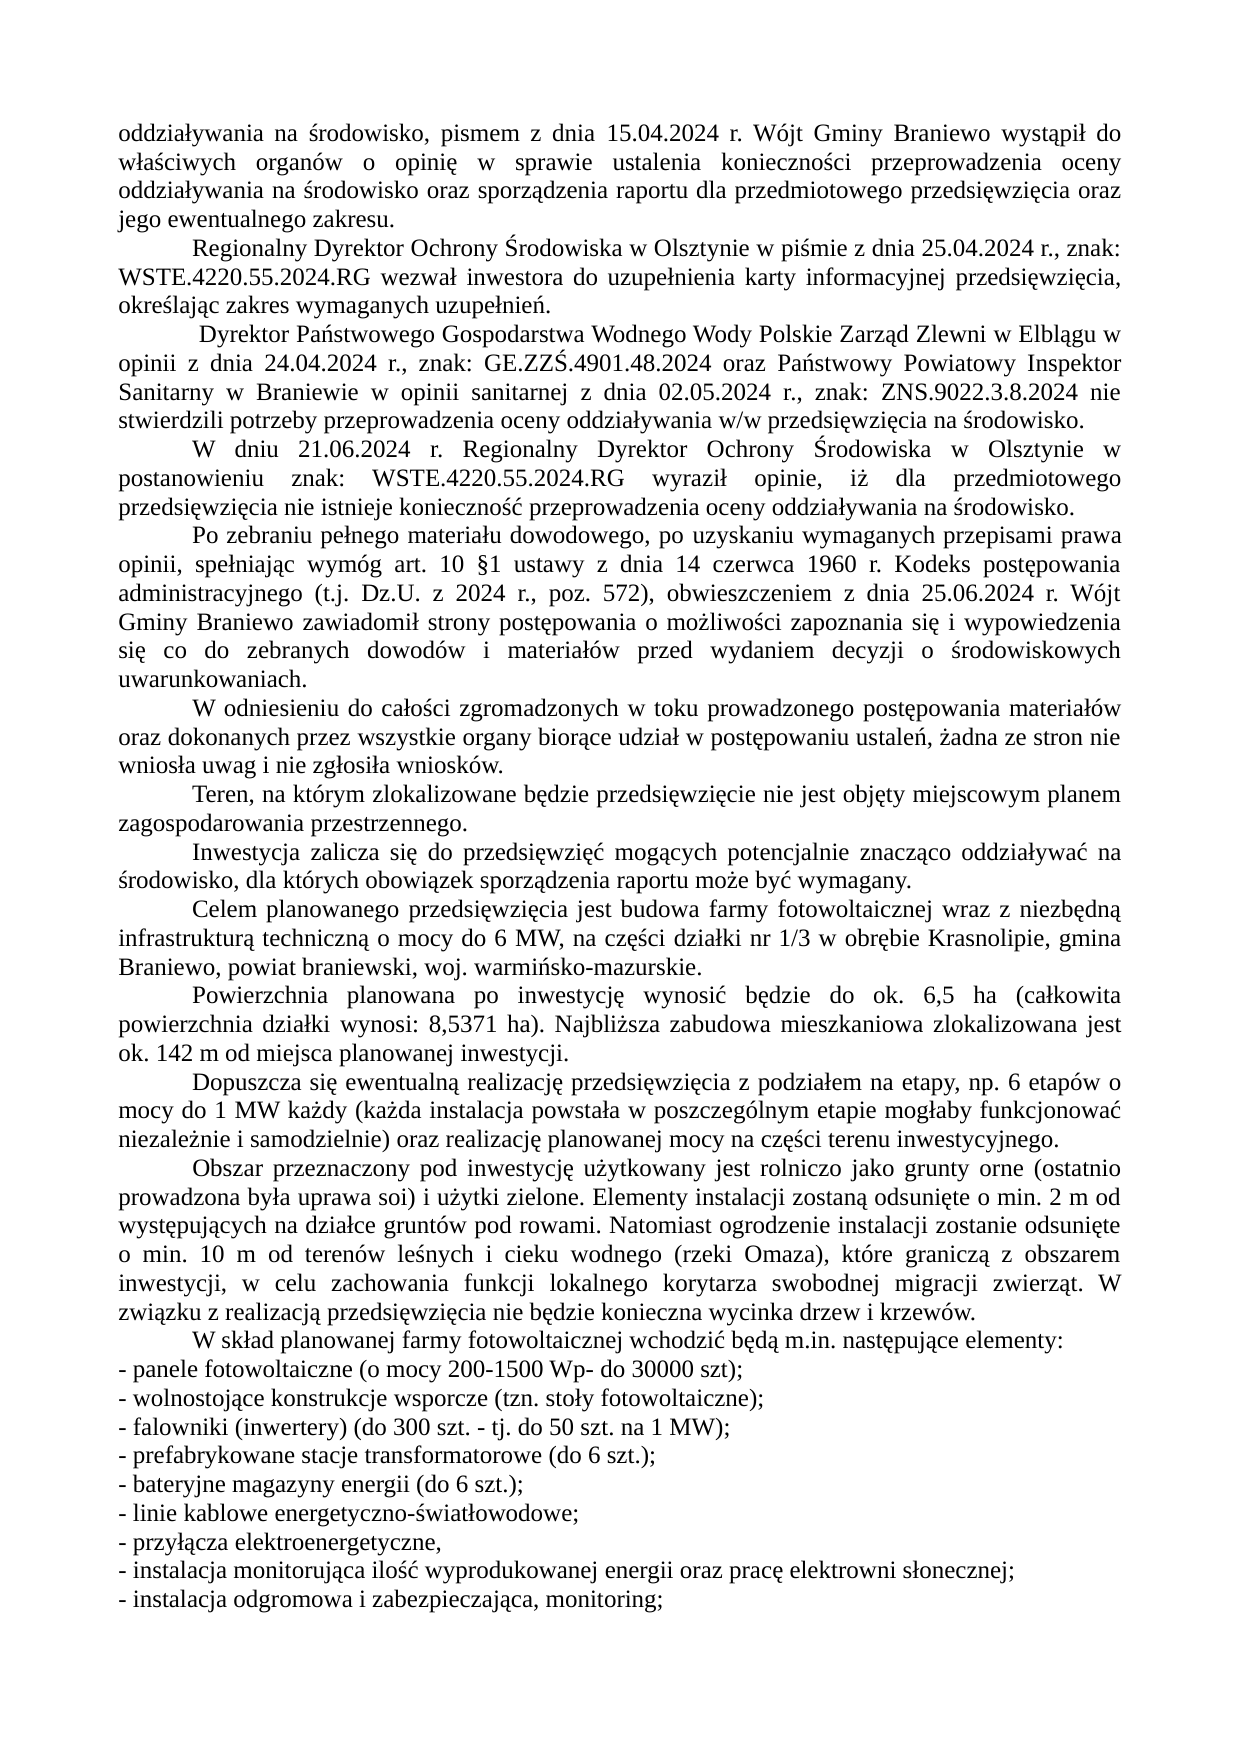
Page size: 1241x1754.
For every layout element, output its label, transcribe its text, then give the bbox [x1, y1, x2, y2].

text W skład planowanej farmy fotowoltaicznej wchodzić będą m.in. następujące elementy: [118, 1326, 1122, 1354]
text oddziaływania na środowisko, pismem z dnia 15.04.2024 r. Wójt Gminy Braniewo wystąpił do właściwych organów o opinię w sprawie ustalenia konieczności przeprowadzenia oceny oddziaływania na środowisko oraz sporządzenia raportu dla przedmiotowego przedsięwzięcia oraz jego ewentualnego zakresu. [118, 118, 1122, 233]
text - linie kablowe energetyczno-światłowodowe; [118, 1498, 1122, 1527]
text Po zebraniu pełnego materiału dowodowego, po uzyskaniu wymaganych przepisami prawa opinii, spełniając wymóg art. 10 §1 ustawy z dnia 14 czerwca 1960 r. Kodeks postępowania administracyjnego (t.j. Dz.U. z 2024 r., poz. 572), obwieszczeniem z dnia 25.06.2024 r. Wójt Gminy Braniewo zawiadomił strony postępowania o możliwości zapoznania się i wypowiedzenia się co do zebranych dowodów i materiałów przed wydaniem decyzji o środowiskowych uwarunkowaniach. [118, 521, 1122, 693]
text W odniesieniu do całości zgromadzonych w toku prowadzonego postępowania materiałów oraz dokonanych przez wszystkie organy biorące udział w postępowaniu ustaleń, żadna ze stron nie wniosła uwag i nie zgłosiła wniosków. [118, 693, 1122, 779]
text Dyrektor Państwowego Gospodarstwa Wodnego Wody Polskie Zarząd Zlewni w Elblągu w opinii z dnia 24.04.2024 r., znak: GE.ZZŚ.4901.48.2024 oraz Państwowy Powiatowy Inspektor Sanitarny w Braniewie w opinii sanitarnej z dnia 02.05.2024 r., znak: ZNS.9022.3.8.2024 nie stwierdzili potrzeby przeprowadzenia oceny oddziaływania w/w przedsięwzięcia na środowisko. [118, 319, 1122, 434]
text W dniu 21.06.2024 r. Regionalny Dyrektor Ochrony Środowiska w Olsztynie w postanowieniu znak: WSTE.4220.55.2024.RG wyraził opinie, iż dla przedmiotowego przedsięwzięcia nie istnieje konieczność przeprowadzenia oceny oddziaływania na środowisko. [118, 434, 1122, 521]
text - instalacja odgromowa i zabezpieczająca, monitoring; [118, 1584, 1122, 1613]
text - wolnostojące konstrukcje wsporcze (tzn. stoły fotowoltaiczne); [118, 1383, 1122, 1412]
text Obszar przeznaczony pod inwestycję użytkowany jest rolniczo jako grunty orne (ostatnio prowadzona była uprawa soi) i użytki zielone. Elementy instalacji zostaną odsunięte o min. 2 m od występujących na działce gruntów pod rowami. Natomiast ogrodzenie instalacji zostanie odsunięte o min. 10 m od terenów leśnych i cieku wodnego (rzeki Omaza), które graniczą z obszarem inwestycji, w celu zachowania funkcji lokalnego korytarza swobodnej migracji zwierząt. W związku z realizacją przedsięwzięcia nie będzie konieczna wycinka drzew i krzewów. [118, 1153, 1122, 1326]
text - panele fotowoltaiczne (o mocy 200-1500 Wp- do 30000 szt); [118, 1354, 1122, 1383]
text - bateryjne magazyny energii (do 6 szt.); [118, 1469, 1122, 1498]
text Regionalny Dyrektor Ochrony Środowiska w Olsztynie w piśmie z dnia 25.04.2024 r., znak: WSTE.4220.55.2024.RG wezwał inwestora do uzupełnienia karty informacyjnej przedsięwzięcia, określając zakres wymaganych uzupełnień. [118, 233, 1122, 319]
text Dopuszcza się ewentualną realizację przedsięwzięcia z podziałem na etapy, np. 6 etapów o mocy do 1 MW każdy (każda instalacja powstała w poszczególnym etapie mogłaby funkcjonować niezależnie i samodzielnie) oraz realizację planowanej mocy na części terenu inwestycyjnego. [118, 1067, 1122, 1153]
text Celem planowanego przedsięwzięcia jest budowa farmy fotowoltaicznej wraz z niezbędną infrastrukturą techniczną o mocy do 6 MW, na części działki nr 1/3 w obrębie Krasnolipie, gmina Braniewo, powiat braniewski, woj. warmińsko-mazurskie. [118, 894, 1122, 981]
text - falowniki (inwertery) (do 300 szt. - tj. do 50 szt. na 1 MW); [118, 1412, 1122, 1441]
text Inwestycja zalicza się do przedsięwzięć mogących potencjalnie znacząco oddziaływać na środowisko, dla których obowiązek sporządzenia raportu może być wymagany. [118, 837, 1122, 894]
text - prefabrykowane stacje transformatorowe (do 6 szt.); [118, 1441, 1122, 1469]
text Teren, na którym zlokalizowane będzie przedsięwzięcie nie jest objęty miejscowym planem zagospodarowania przestrzennego. [118, 779, 1122, 837]
text Powierzchnia planowana po inwestycję wynosić będzie do ok. 6,5 ha (całkowita powierzchnia działki wynosi: 8,5371 ha). Najbliższa zabudowa mieszkaniowa zlokalizowana jest ok. 142 m od miejsca planowanej inwestycji. [118, 981, 1122, 1067]
text - instalacja monitorująca ilość wyprodukowanej energii oraz pracę elektrowni słonecznej; [118, 1556, 1122, 1584]
text - przyłącza elektroenergetyczne, [118, 1527, 1122, 1556]
